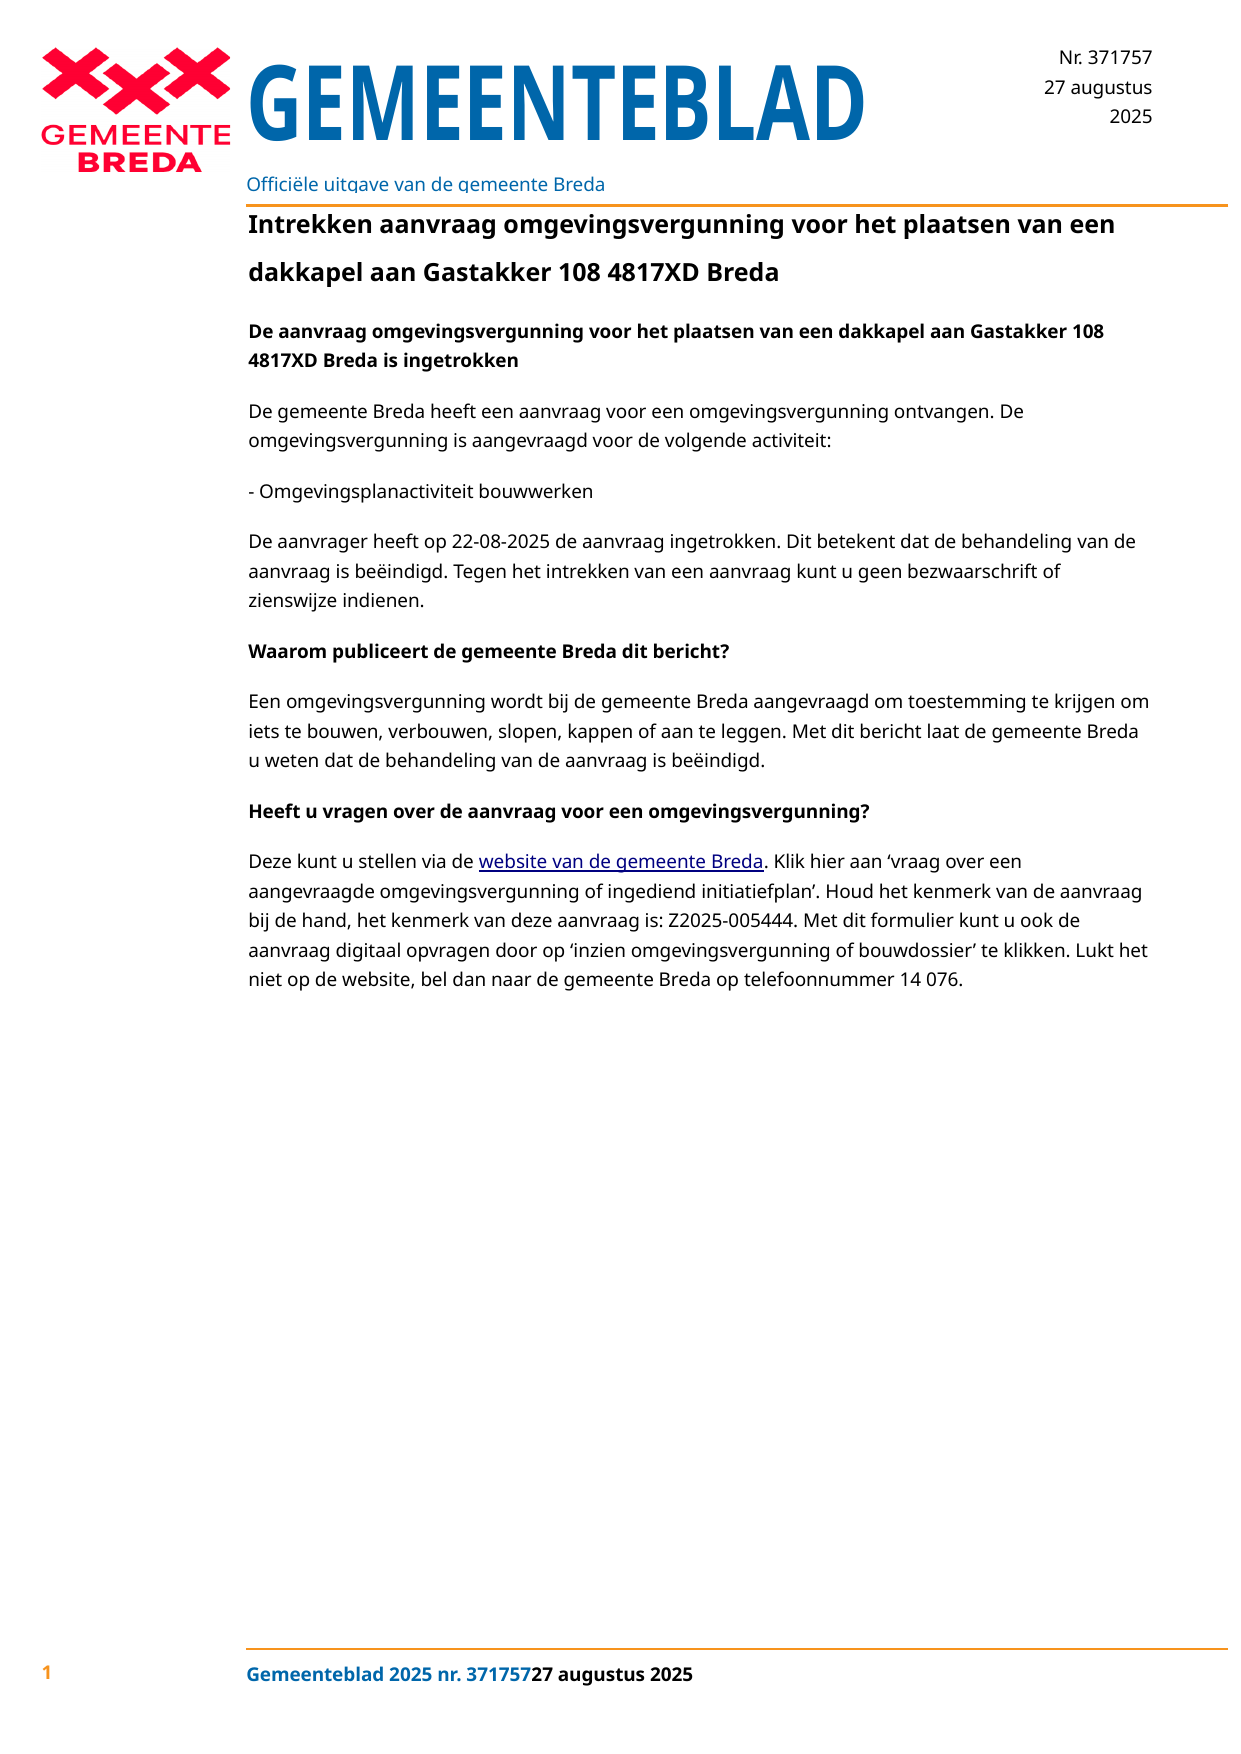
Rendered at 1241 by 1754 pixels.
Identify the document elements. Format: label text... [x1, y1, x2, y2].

text De gemeente Breda heeft een aanvraag voor een omgevingsvergunning ontvangen. De omgevingsvergunning is aangevraagd voor de volgende activiteit: [248, 398, 1152, 453]
text Deze kunt u stellen via de website van de gemeente Breda. Klik hier aan ‘vraag over een aangevraagde omgevingsvergunning of ingediend initiatiefplan’. Houd het kenmerk van de aanvraag bij de hand, het kenmerk van deze aanvraag is: Z2025-005444. Met dit formulier kunt u ook de aanvraag digitaal opvragen door op ‘inzien omgevingsvergunning of bouwdossier’ te klikken. Lukt het niet op de website, bel dan naar de gemeente Breda op telefoonnummer 14 076. [248, 848, 1152, 992]
picture [41, 47, 231, 172]
text De aanvrager heeft op 22-08-2025 de aanvraag ingetrokken. Dit betekent dat de behandeling van de aanvraag is beëindigd. Tegen het intrekken van een aanvraag kunt u geen bezwaarschrift of zienswijze indienen. [248, 528, 1152, 613]
text Intrekken aanvraag omgevingsvergunning voor het plaatsen van een dakkapel aan Gastakker 108 4817XD Breda [248, 207, 1152, 288]
text Heeft u vragen over de aanvraag voor een omgevingsvergunning? [248, 798, 1152, 824]
text De aanvraag omgevingsvergunning voor het plaatsen van een dakkapel aan Gastakker 108 4817XD Breda is ingetrokken [248, 318, 1152, 373]
text Waarom publiceert de gemeente Breda dit bericht? [248, 638, 1152, 664]
text - Omgevingsplanactiviteit bouwwerken [248, 478, 1152, 504]
text Een omgevingsvergunning wordt bij de gemeente Breda aangevraagd om toestemming te krijgen om iets te bouwen, verbouwen, slopen, kappen of aan te leggen. Met dit bericht laat de gemeente Breda u weten dat de behandeling van de aanvraag is beëindigd. [248, 688, 1152, 773]
